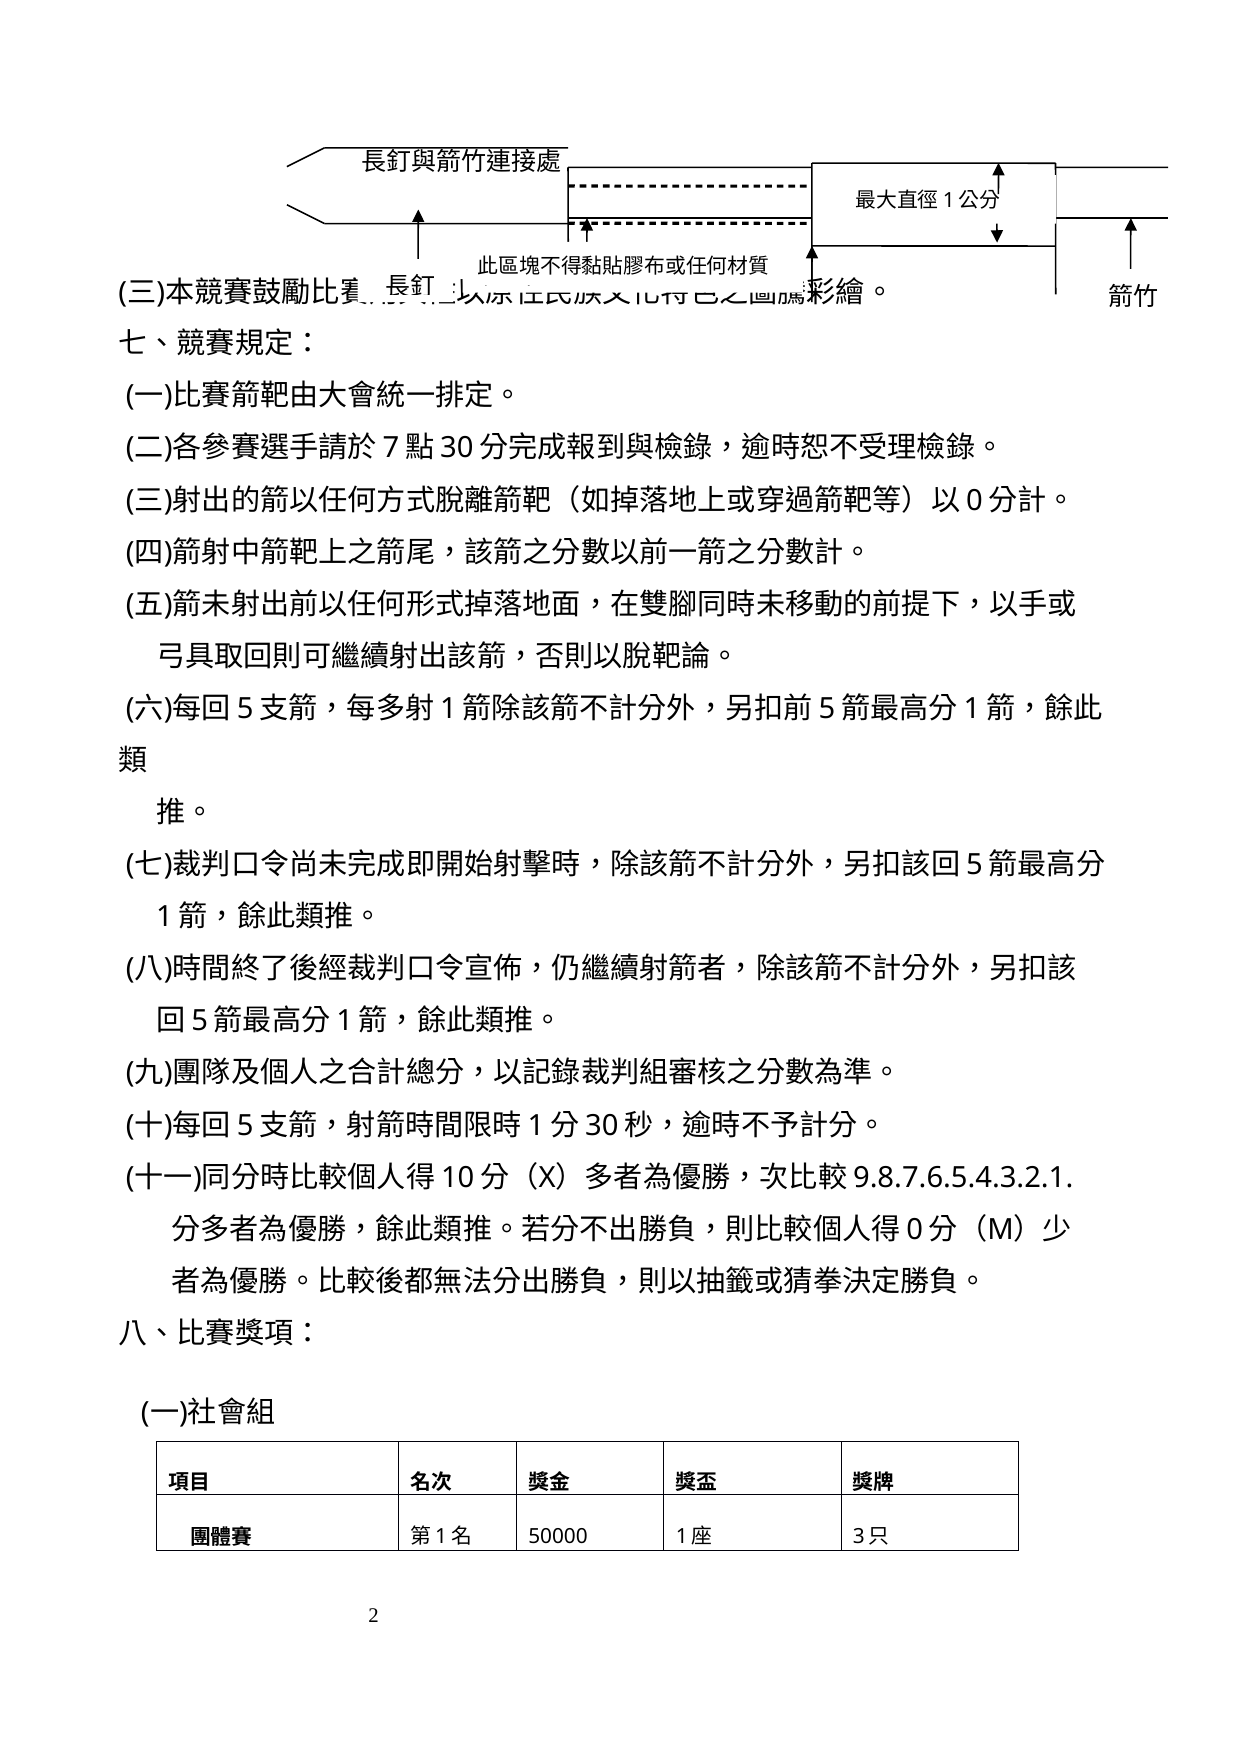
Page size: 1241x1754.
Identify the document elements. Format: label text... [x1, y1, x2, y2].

text 八、比賽獎項： [118, 1302, 1122, 1354]
text 者為優勝。比較後都無法分出勝負，則以抽籤或猜拳決定勝負。 [118, 1249, 1122, 1302]
text 推。 [118, 781, 1122, 833]
text (三)本競賽鼓勵比賽用具佐以原住民族文化特色之圖騰彩繪。 [118, 262, 1122, 312]
text (九)團隊及個人之合計總分，以記錄裁判組審核之分數為準。 [118, 1041, 1122, 1093]
text (二)各參賽選手請於7點30分完成報到與檢錄，逾時恕不受理檢錄。 [118, 416, 1122, 468]
text (四)箭射中箭靶上之箭尾，該箭之分數以前一箭之分數計。 [118, 520, 1122, 572]
table_cell 50000 [517, 1495, 663, 1550]
table_header 項目 [157, 1442, 398, 1494]
text (十)每回5支箭，射箭時間限時1分30秒，逾時不予計分。 [118, 1093, 1122, 1145]
text 布不交 [477, 280, 788, 285]
text 此區塊不得黏貼膠布或任何材質 [477, 249, 788, 280]
text 弓具取回則可繼續射出該箭，否則以脫靶論。 [118, 624, 1122, 677]
table_header 獎牌 [842, 1442, 1018, 1494]
text (七)裁判口令尚未完成即開始射擊時，除該箭不計分外，另扣該回5箭最高分 [118, 833, 1122, 885]
text (十一)同分時比較個人得10分（X）多者為優勝，次比較9.8.7.6.5.4.3.2.1. [118, 1145, 1122, 1197]
table_cell 3只 [842, 1495, 1018, 1550]
text (六)每回5支箭，每多射1箭除該箭不計分外，另扣前5箭最高分1箭，餘此類 [118, 677, 1122, 781]
text (八)時間終了後經裁判口令宣佈，仍繼續射箭者，除該箭不計分外，另扣該 [118, 937, 1122, 989]
table_cell 第1名 [399, 1495, 516, 1550]
text 回5箭最高分1箭，餘此類推。 [118, 989, 1122, 1041]
text 長釘 [373, 267, 438, 295]
text 分多者為優勝，餘此類推。若分不出勝負，則比較個人得0分（M）少 [118, 1197, 1122, 1249]
table_cell 團體賽 [157, 1495, 398, 1550]
text 最大直徑1公分 [845, 183, 1041, 213]
table_header 獎金 [517, 1442, 663, 1494]
table_cell 1座 [664, 1495, 841, 1550]
text (一)社會組 [118, 1366, 1122, 1441]
text (一)比賽箭靶由大會統一排定。 [118, 364, 1122, 416]
text 箭竹 [1109, 277, 1193, 313]
text 1箭，餘此類推。 [118, 885, 1122, 937]
text 七、競賽規定： [118, 312, 1122, 364]
text 長釘與箭竹連接處 [118, 129, 1122, 181]
text (五)箭未射出前以任何形式掉落地面，在雙腳同時未移動的前提下，以手或 [118, 572, 1122, 624]
table_header 名次 [399, 1442, 516, 1494]
text (三)射出的箭以任何方式脫離箭靶（如掉落地上或穿過箭靶等）以0分計。 [118, 468, 1122, 520]
table_header 獎盃 [664, 1442, 841, 1494]
